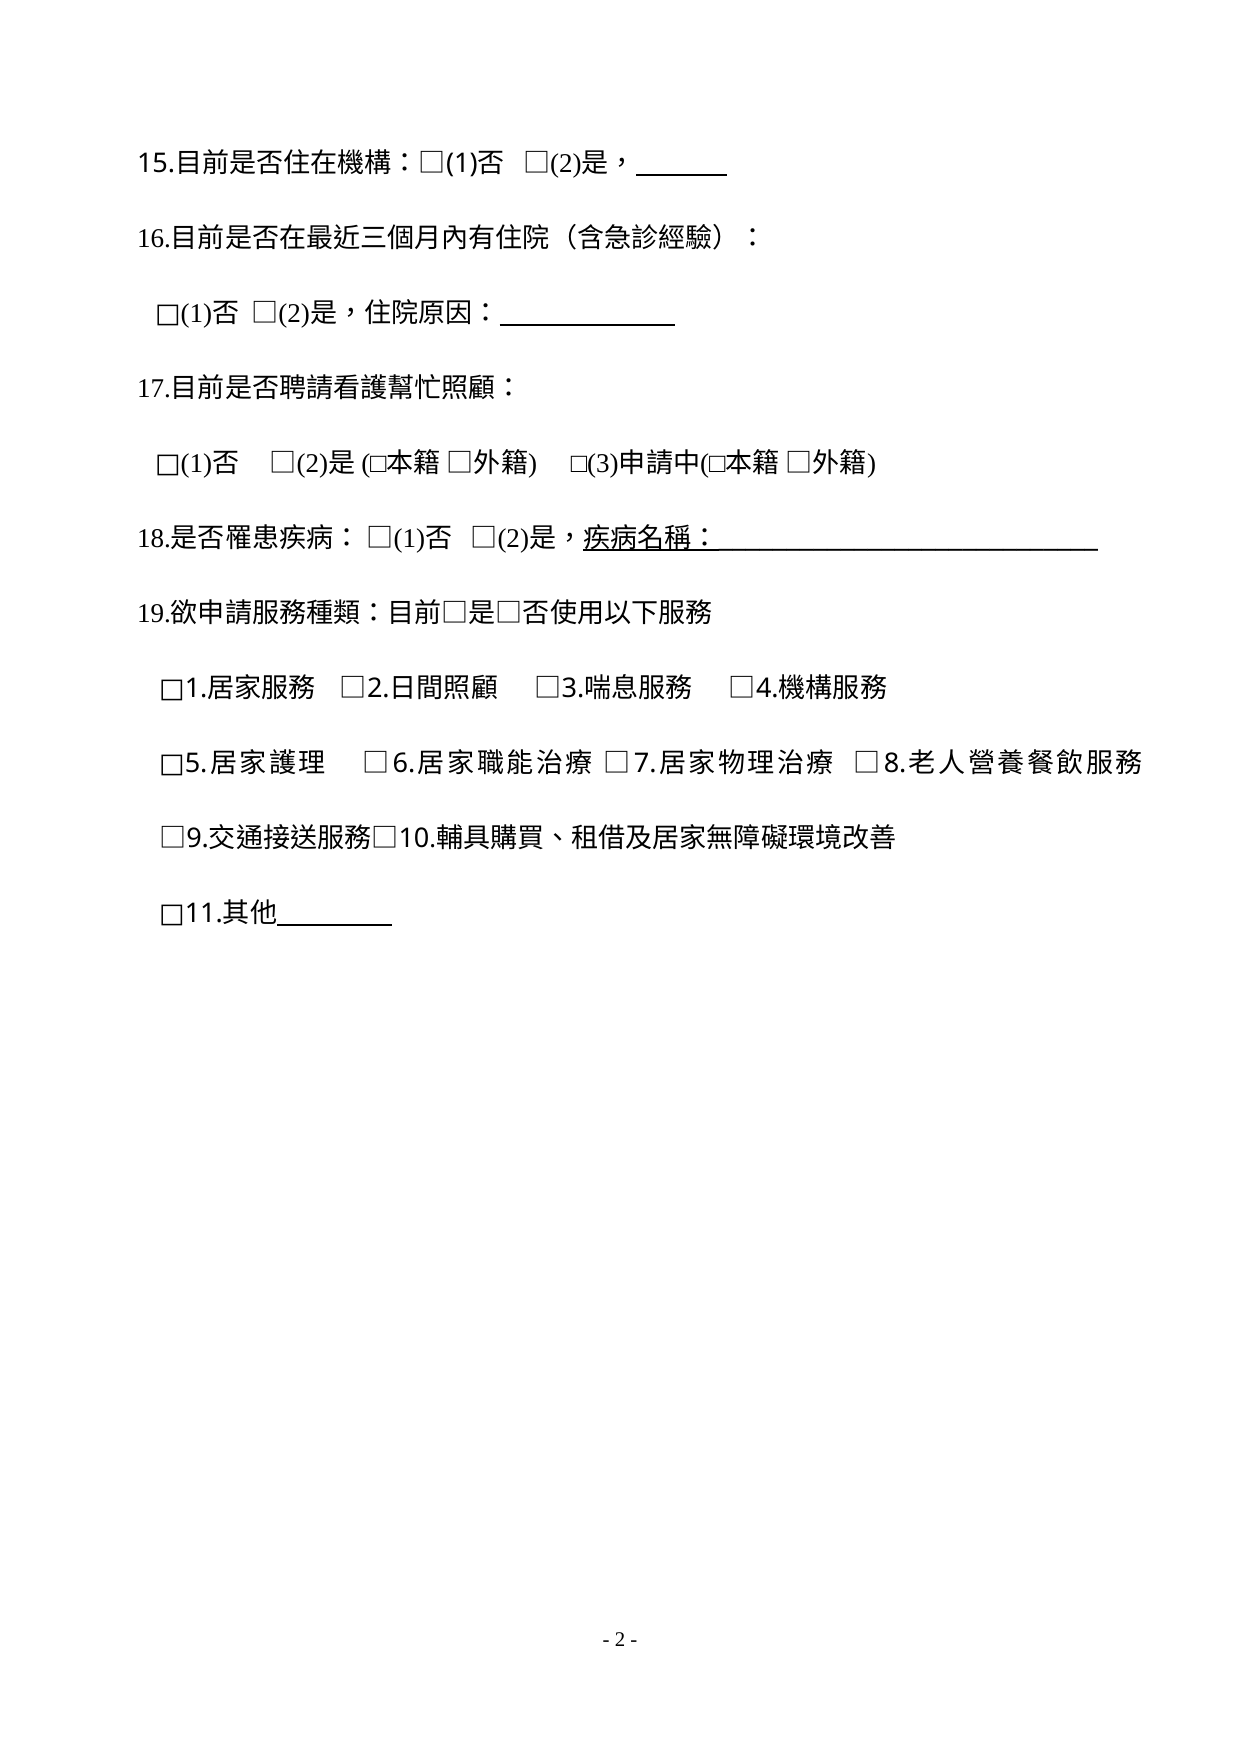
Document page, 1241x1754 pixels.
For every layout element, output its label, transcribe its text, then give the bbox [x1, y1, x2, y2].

text 19.欲申請服務種類：目前□是□否使用以下服務 [110, 573, 1144, 648]
text 15.目前是否住在機構：□(1)否 □(2)是， [110, 123, 1144, 198]
text 17.目前是否聘請看護幫忙照顧： [110, 348, 1144, 423]
text □1.居家服務 □2.日間照顧 □3.喘息服務 □4.機構服務 [145, 648, 1144, 723]
text □(1)否 □(2)是，住院原因： [110, 273, 1144, 348]
text □11.其他 [145, 873, 1144, 948]
text 18.是否罹患疾病： □(1)否 □(2)是，疾病名稱：____________________________ [110, 498, 1144, 573]
text □(1)否 □(2)是 (□本籍 □外籍) □(3)申請中(□本籍 □外籍) [110, 423, 1144, 498]
text 16.目前是否在最近三個月內有住院（含急診經驗）： [110, 198, 1144, 273]
text □5.居家護理 □6.居家職能治療 □7.居家物理治療 □8.老人營養餐飲服務 □9.交通接送服務□10.輔具購買、租借及居家無障礙環境改善 [159, 723, 1144, 873]
